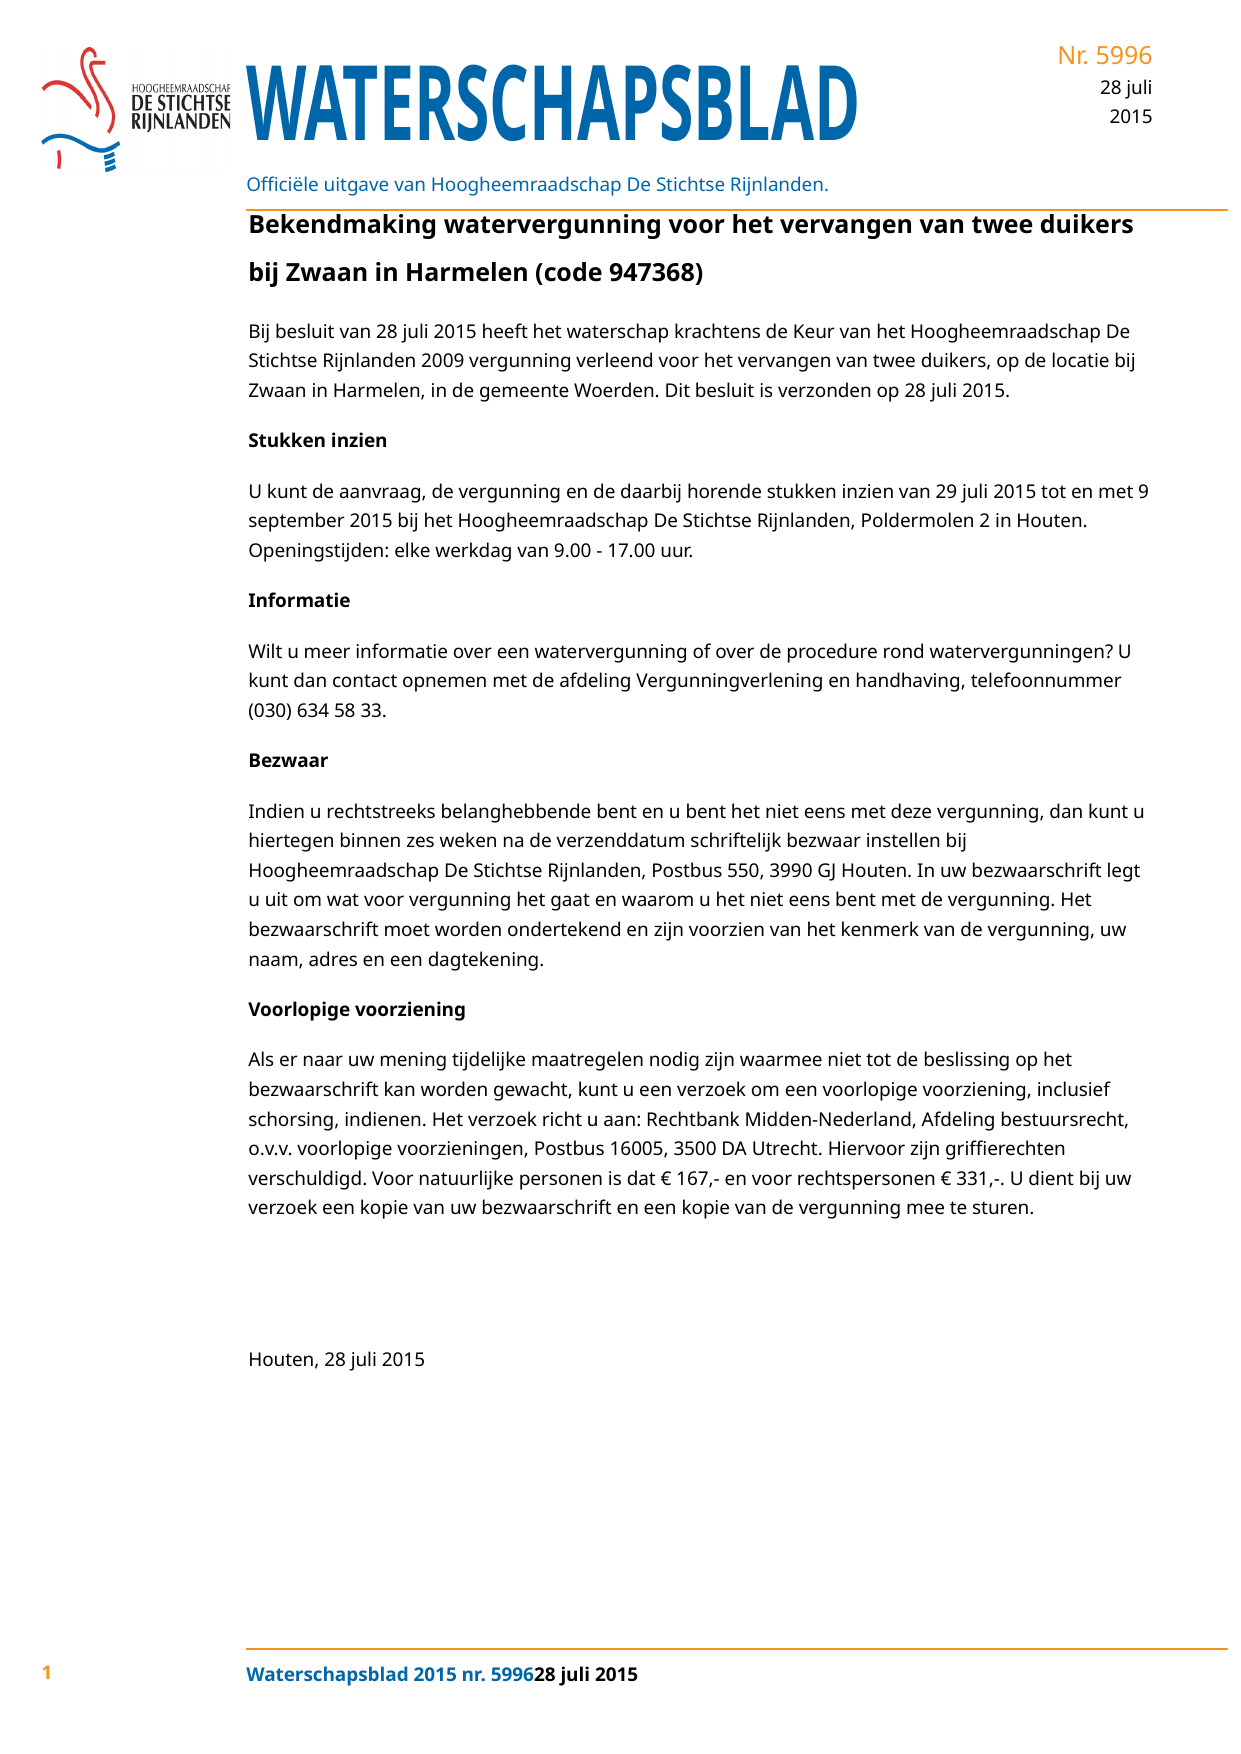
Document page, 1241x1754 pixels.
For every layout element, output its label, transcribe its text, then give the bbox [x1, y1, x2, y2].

text Stukken inzien [248, 427, 1152, 453]
picture [41, 47, 231, 172]
text Voorlopige voorziening [248, 996, 1152, 1022]
text Bekendmaking watervergunning voor het vervangen van twee duikers bij Zwaan in Harmelen (code 947368) [248, 211, 1152, 288]
text Wilt u meer informatie over een watervergunning of over de procedure rond watervergunningen? U kunt dan contact opnemen met de afdeling Vergunningverlening en handhaving, telefoonnummer (030) 634 58 33. [248, 638, 1152, 723]
text U kunt de aanvraag, de vergunning en de daarbij horende stukken inzien van 29 juli 2015 tot en met 9 september 2015 bij het Hoogheemraadschap De Stichtse Rijnlanden, Poldermolen 2 in Houten. Openingstijden: elke werkdag van 9.00 - 17.00 uur. [248, 478, 1152, 563]
text Bezwaar [248, 747, 1152, 773]
text Indien u rechtstreeks belanghebbende bent en u bent het niet eens met deze vergunning, dan kunt u hiertegen binnen zes weken na de verzenddatum schriftelijk bezwaar instellen bij Hoogheemraadschap De Stichtse Rijnlanden, Postbus 550, 3990 GJ Houten. In uw bezwaarschrift legt u uit om wat voor vergunning het gaat en waarom u het niet eens bent met de vergunning. Het bezwaarschrift moet worden ondertekend en zijn voorzien van het kenmerk van de vergunning, uw naam, adres en een dagtekening. [248, 798, 1152, 972]
text Als er naar uw mening tijdelijke maatregelen nodig zijn waarmee niet tot de beslissing op het bezwaarschrift kan worden gewacht, kunt u een verzoek om een voorlopige voorziening, inclusief schorsing, indienen. Het verzoek richt u aan: Rechtbank Midden-Nederland, Afdeling bestuursrecht, o.v.v. voorlopige voorzieningen, Postbus 16005, 3500 DA Utrecht. Hiervoor zijn griffierechten verschuldigd. Voor natuurlijke personen is dat € 167,- en voor rechtspersonen € 331,-. U dient bij uw verzoek een kopie van uw bezwaarschrift en een kopie van de vergunning mee te sturen. [248, 1047, 1152, 1220]
text Informatie [248, 587, 1152, 613]
text Houten, 28 juli 2015 [248, 1346, 1152, 1372]
text Bij besluit van 28 juli 2015 heeft het waterschap krachtens de Keur van het Hoogheemraadschap De Stichtse Rijnlanden 2009 vergunning verleend voor het vervangen van twee duikers, op de locatie bij Zwaan in Harmelen, in de gemeente Woerden. Dit besluit is verzonden op 28 juli 2015. [248, 318, 1152, 403]
